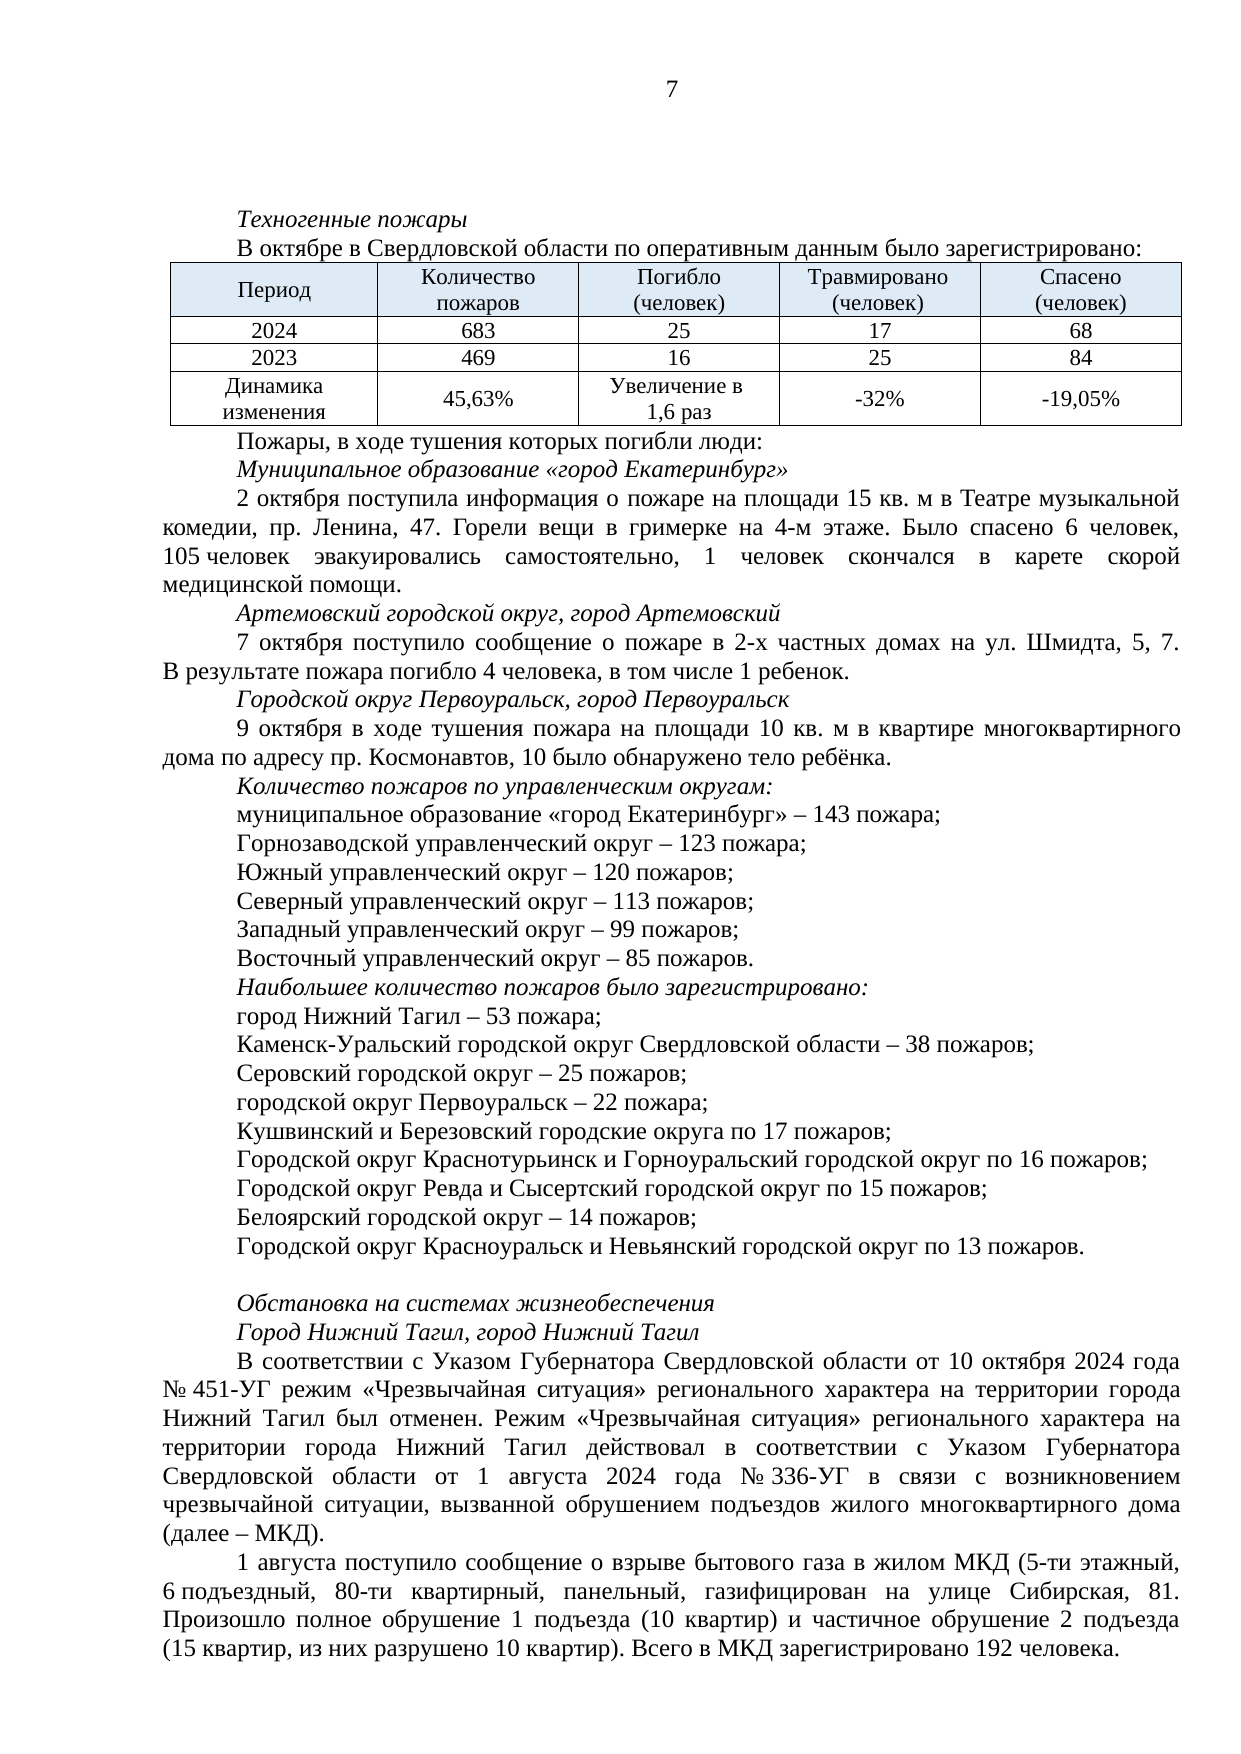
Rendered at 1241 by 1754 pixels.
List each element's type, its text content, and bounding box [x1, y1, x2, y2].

table_cell 25 [579, 317, 779, 343]
text Муниципальное образование «город Екатеринбург» [162, 454, 1181, 483]
text городской округ Первоуральск – 22 пожара; [162, 1087, 1181, 1116]
text Городской округ Ревда и Сысертский городской округ по 15 пожаров; [162, 1173, 1181, 1202]
table_cell 25 [780, 344, 980, 371]
text 7 октября поступило сообщение о пожаре в 2-х частных домах на ул. Шмидта, 5, 7. В результате пожара погибло 4 человека, в том числе 1 ребенок. [162, 627, 1181, 684]
text Артемовский городской округ, город Артемовский [162, 598, 1181, 627]
text Городской округ Первоуральск, город Первоуральск [162, 684, 1181, 713]
text Южный управленческий округ – 120 пожаров; [162, 857, 1181, 886]
text Северный управленческий округ – 113 пожаров; [162, 886, 1181, 914]
table_cell -32% [780, 372, 980, 425]
table_cell -19,05% [981, 372, 1181, 425]
table_cell Увеличение в 1,6 раз [579, 372, 779, 425]
text Городской округ Краснотурьинск и Горноуральский городской округ по 16 пожаров; [162, 1144, 1181, 1173]
table_cell 2023 [171, 344, 377, 371]
text Кушвинский и Березовский городские округа по 17 пожаров; [162, 1116, 1181, 1144]
text Горнозаводской управленческий округ – 123 пожара; [162, 828, 1181, 857]
table_cell 17 [780, 317, 980, 343]
table_header Травмировано (человек) [780, 263, 980, 316]
text 2 октября поступила информация о пожаре на площади 15 кв. м в Театре музыкальной комедии, пр. Ленина, 47. Горели вещи в гримерке на 4-м этаже. Было спасено 6 человек, 105 человек эвакуировались самостоятельно, 1 человек скончался в карете скорой медицинской помощи. [162, 483, 1181, 598]
text Пожары, в ходе тушения которых погибли люди: [162, 426, 1181, 454]
text Техногенные пожары [162, 204, 1181, 233]
table_cell 45,63% [378, 372, 578, 425]
table_cell 68 [981, 317, 1181, 343]
text Западный управленческий округ – 99 пожаров; [162, 914, 1181, 943]
text Каменск-Уральский городской округ Свердловской области – 38 пожаров; [162, 1029, 1181, 1058]
table_cell Динамика изменения [171, 372, 377, 425]
table_cell 16 [579, 344, 779, 371]
table_cell 683 [378, 317, 578, 343]
text Количество пожаров по управленческим округам: [162, 771, 1181, 799]
text 1 августа поступило сообщение о взрыве бытового газа в жилом МКД (5-ти этажный, 6 подъездный, 80-ти квартирный, панельный, газифицирован на улице Сибирская, 81. Произошло полное обрушение 1 подъезда (10 квартир) и частичное обрушение 2 подъезда (15 квартир, из них разрушено 10 квартир). Всего в МКД зарегистрировано 192 человека. [162, 1547, 1181, 1662]
table_header Спасено (человек) [981, 263, 1181, 316]
text муниципальное образование «город Екатеринбург» – 143 пожара; [162, 799, 1181, 828]
text Серовский городской округ – 25 пожаров; [162, 1058, 1181, 1087]
text город Нижний Тагил – 53 пожара; [162, 1001, 1181, 1029]
table_cell 84 [981, 344, 1181, 371]
text Белоярский городской округ – 14 пожаров; [162, 1202, 1181, 1231]
text В октябре в Свердловской области по оперативным данным было зарегистрировано: [162, 233, 1181, 262]
table_cell 469 [378, 344, 578, 371]
text В соответствии с Указом Губернатора Свердловской области от 10 октября 2024 года № 451-УГ режим «Чрезвычайная ситуация» регионального характера на территории города Нижний Тагил был отменен. Режим «Чрезвычайная ситуация» регионального характера на территории города Нижний Тагил действовал в соответствии с Указом Губернатора Свердловской области от 1 августа 2024 года № 336-УГ в связи с возникновением чрезвычайной ситуации, вызванной обрушением подъездов жилого многоквартирного дома (далее – МКД). [162, 1346, 1181, 1547]
text Обстановка на системах жизнеобеспечения [162, 1288, 1181, 1317]
table_header Период [171, 263, 377, 316]
table_cell 2024 [171, 317, 377, 343]
text Город Нижний Тагил, город Нижний Тагил [162, 1317, 1181, 1346]
text Наибольшее количество пожаров было зарегистрировано: [162, 972, 1181, 1001]
text 9 октября в ходе тушения пожара на площади 10 кв. м в квартире многоквартирного дома по адресу пр. Космонавтов, 10 было обнаружено тело ребёнка. [162, 713, 1181, 771]
text Городской округ Красноуральск и Невьянский городской округ по 13 пожаров. [162, 1231, 1181, 1259]
table_header Погибло (человек) [579, 263, 779, 316]
table_header Количество пожаров [378, 263, 578, 316]
text Восточный управленческий округ – 85 пожаров. [162, 943, 1181, 972]
